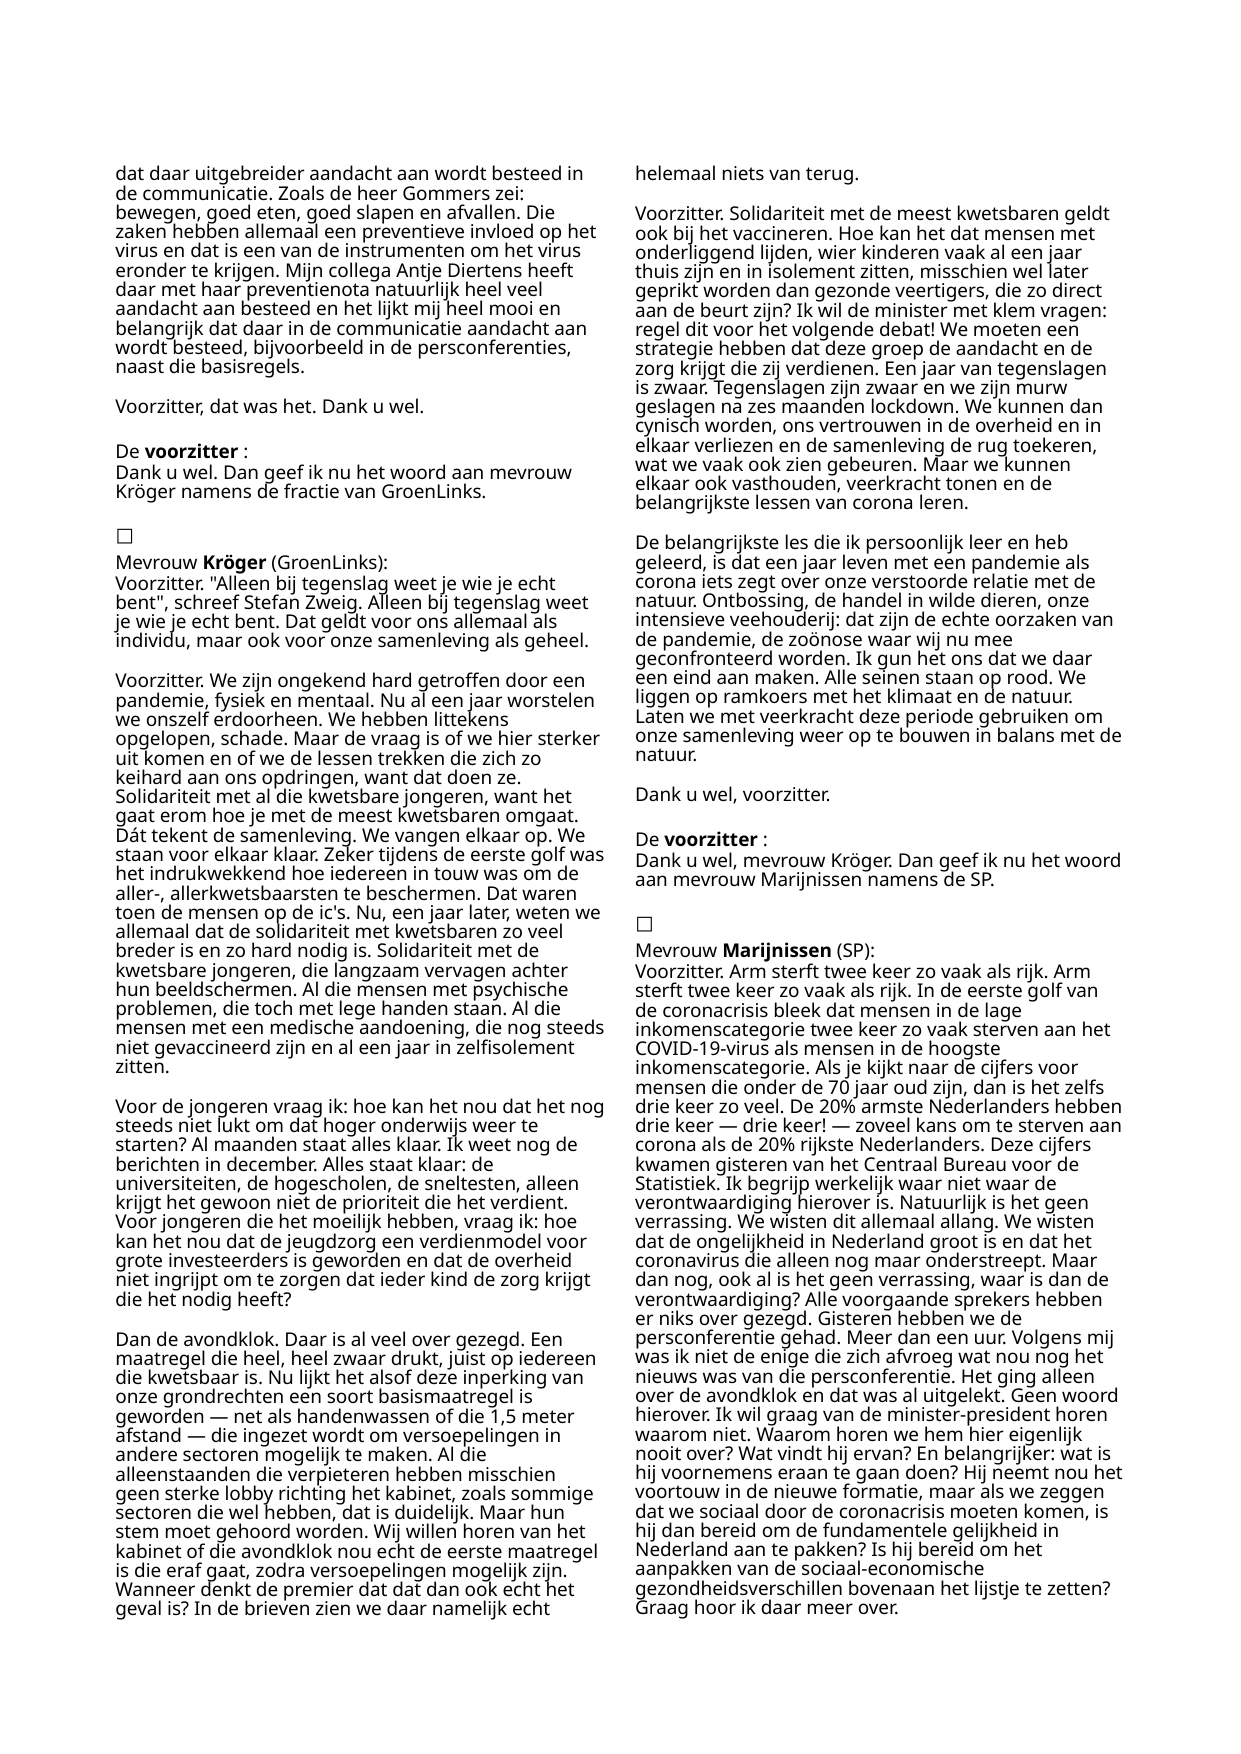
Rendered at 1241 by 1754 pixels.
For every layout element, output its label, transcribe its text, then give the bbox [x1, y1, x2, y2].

text De voorzitter : [115, 438, 605, 464]
text Mevrouw Marijnissen (SP): [635, 937, 1125, 963]
text De voorzitter : [635, 826, 1125, 852]
text De belangrijkste les die ik persoonlijk leer en heb geleerd, is dat een jaar leven met een pandemie als corona iets zegt over onze verstoorde relatie met de natuur. Ontbossing, de handel in wilde dieren, onze intensieve veehouderij: dat zijn de echte oorzaken van de pandemie, de zoönose waar wij nu mee geconfronteerd worden. Ik gun het ons dat we daar een eind aan maken. Alle seinen staan op rood. We liggen op ramkoers met het klimaat en de natuur. Laten we met veerkracht deze periode gebruiken om onze samenleving weer op te bouwen in balans met de natuur. [635, 534, 1125, 766]
text Mevrouw Kröger (GroenLinks): [115, 549, 605, 575]
text Voorzitter. We zijn ongekend hard getroffen door een pandemie, fysiek en mentaal. Nu al een jaar worstelen we onszelf erdoorheen. We hebben littekens opgelopen, schade. Maar de vraag is of we hier sterker uit komen en of we de lessen trekken die zich zo keihard aan ons opdringen, want dat doen ze. Solidariteit met al die kwetsbare jongeren, want het gaat erom hoe je met de meest kwetsbaren omgaat. Dát tekent de samenleving. We vangen elkaar op. We staan voor elkaar klaar. Zeker tijdens de eerste golf was het indrukwekkend hoe iedereen in touw was om de aller-, allerkwetsbaarsten te beschermen. Dat waren toen de mensen op de ic's. Nu, een jaar later, weten we allemaal dat de solidariteit met kwetsbaren zo veel breder is en zo hard nodig is. Solidariteit met de kwetsbare jongeren, die langzaam vervagen achter hun beeldschermen. Al die mensen met psychische problemen, die toch met lege handen staan. Al die mensen met een medische aandoening, die nog steeds niet gevaccineerd zijn en al een jaar in zelfisolement zitten. [115, 672, 605, 1077]
text dat daar uitgebreider aandacht aan wordt besteed in de communicatie. Zoals de heer Gommers zei: bewegen, goed eten, goed slapen en afvallen. Die zaken hebben allemaal een preventieve invloed op het virus en dat is een van de instrumenten om het virus eronder te krijgen. Mijn collega Antje Diertens heeft daar met haar preventienota natuurlijk heel veel aandacht aan besteed en het lijkt mij heel mooi en belangrijk dat daar in de communicatie aandacht aan wordt besteed, bijvoorbeeld in de persconferenties, naast die basisregels. [115, 165, 605, 377]
text Dank u wel, mevrouw Kröger. Dan geef ik nu het woord aan mevrouw Marijnissen namens de SP. [635, 852, 1125, 891]
text Voorzitter. Solidariteit met de meest kwetsbaren geldt ook bij het vaccineren. Hoe kan het dat mensen met onderliggend lijden, wier kinderen vaak al een jaar thuis zijn en in isolement zitten, misschien wel later geprikt worden dan gezonde veertigers, die zo direct aan de beurt zijn? Ik wil de minister met klem vragen: regel dit voor het volgende debat! We moeten een strategie hebben dat deze groep de aandacht en de zorg krijgt die zij verdienen. Een jaar van tegenslagen is zwaar. Tegenslagen zijn zwaar en we zijn murw geslagen na zes maanden lockdown. We kunnen dan cynisch worden, ons vertrouwen in de overheid en in elkaar verliezen en de samenleving de rug toekeren, wat we vaak ook zien gebeuren. Maar we kunnen elkaar ook vasthouden, veerkracht tonen en de belangrijkste lessen van corona leren. [635, 205, 1125, 514]
text helemaal niets van terug. [635, 165, 1125, 184]
text Dank u wel, voorzitter. [635, 786, 1125, 806]
text Dan de avondklok. Daar is al veel over gezegd. Een maatregel die heel, heel zwaar drukt, juist op iedereen die kwetsbaar is. Nu lijkt het alsof deze inperking van onze grondrechten een soort basismaatregel is geworden — net als handenwassen of die 1,5 meter afstand — die ingezet wordt om versoepelingen in andere sectoren mogelijk te maken. Al die alleenstaanden die verpieteren hebben misschien geen sterke lobby richting het kabinet, zoals sommige sectoren die wel hebben, dat is duidelijk. Maar hun stem moet gehoord worden. Wij willen horen van het kabinet of die avondklok nou echt de eerste maatregel is die eraf gaat, zodra versoepelingen mogelijk zijn. Wanneer denkt de premier dat dat dan ook echt het geval is? In de brieven zien we daar namelijk echt [115, 1331, 605, 1620]
text Voorzitter. "Alleen bij tegenslag weet je wie je echt bent", schreef Stefan Zweig. Alleen bij tegenslag weet je wie je echt bent. Dat geldt voor ons allemaal als individu, maar ook voor onze samenleving als geheel. [115, 575, 605, 652]
text ⬜ [635, 912, 1125, 937]
text Dank u wel. Dan geef ik nu het woord aan mevrouw Kröger namens de fractie van GroenLinks. [115, 464, 605, 502]
text Voor de jongeren vraag ik: hoe kan het nou dat het nog steeds niet lukt om dat hoger onderwijs weer te starten? Al maanden staat alles klaar. Ik weet nog de berichten in december. Alles staat klaar: de universiteiten, de hogescholen, de sneltesten, alleen krijgt het gewoon niet de prioriteit die het verdient. Voor jongeren die het moeilijk hebben, vraag ik: hoe kan het nou dat de jeugdzorg een verdienmodel voor grote investeerders is geworden en dat de overheid niet ingrijpt om te zorgen dat ieder kind de zorg krijgt die het nodig heeft? [115, 1098, 605, 1310]
text ⬜ [115, 523, 605, 549]
text Voorzitter, dat was het. Dank u wel. [115, 398, 605, 417]
text Voorzitter. Arm sterft twee keer zo vaak als rijk. Arm sterft twee keer zo vaak als rijk. In de eerste golf van de coronacrisis bleek dat mensen in de lage inkomenscategorie twee keer zo vaak sterven aan het COVID-19-virus als mensen in de hoogste inkomenscategorie. Als je kijkt naar de cijfers voor mensen die onder de 70 jaar oud zijn, dan is het zelfs drie keer zo veel. De 20% armste Nederlanders hebben drie keer — drie keer! — zoveel kans om te sterven aan corona als de 20% rijkste Nederlanders. Deze cijfers kwamen gisteren van het Centraal Bureau voor de Statistiek. Ik begrijp werkelijk waar niet waar de verontwaardiging hierover is. Natuurlijk is het geen verrassing. We wisten dit allemaal allang. We wisten dat de ongelijkheid in Nederland groot is en dat het coronavirus die alleen nog maar onderstreept. Maar dan nog, ook al is het geen verrassing, waar is dan de verontwaardiging? Alle voorgaande sprekers hebben er niks over gezegd. Gisteren hebben we de persconferentie gehad. Meer dan een uur. Volgens mij was ik niet de enige die zich afvroeg wat nou nog het nieuws was van die persconferentie. Het ging alleen over de avondklok en dat was al uitgelekt. Geen woord hierover. Ik wil graag van de minister-president horen waarom niet. Waarom horen we hem hier eigenlijk nooit over? Wat vindt hij ervan? En belangrijker: wat is hij voornemens eraan te gaan doen? Hij neemt nou het voortouw in de nieuwe formatie, maar als we zeggen dat we sociaal door de coronacrisis moeten komen, is hij dan bereid om de fundamentele gelijkheid in Nederland aan te pakken? Is hij bereid om het aanpakken van de sociaal-economische gezondheidsverschillen bovenaan het lijstje te zetten? Graag hoor ik daar meer over. [635, 963, 1125, 1618]
